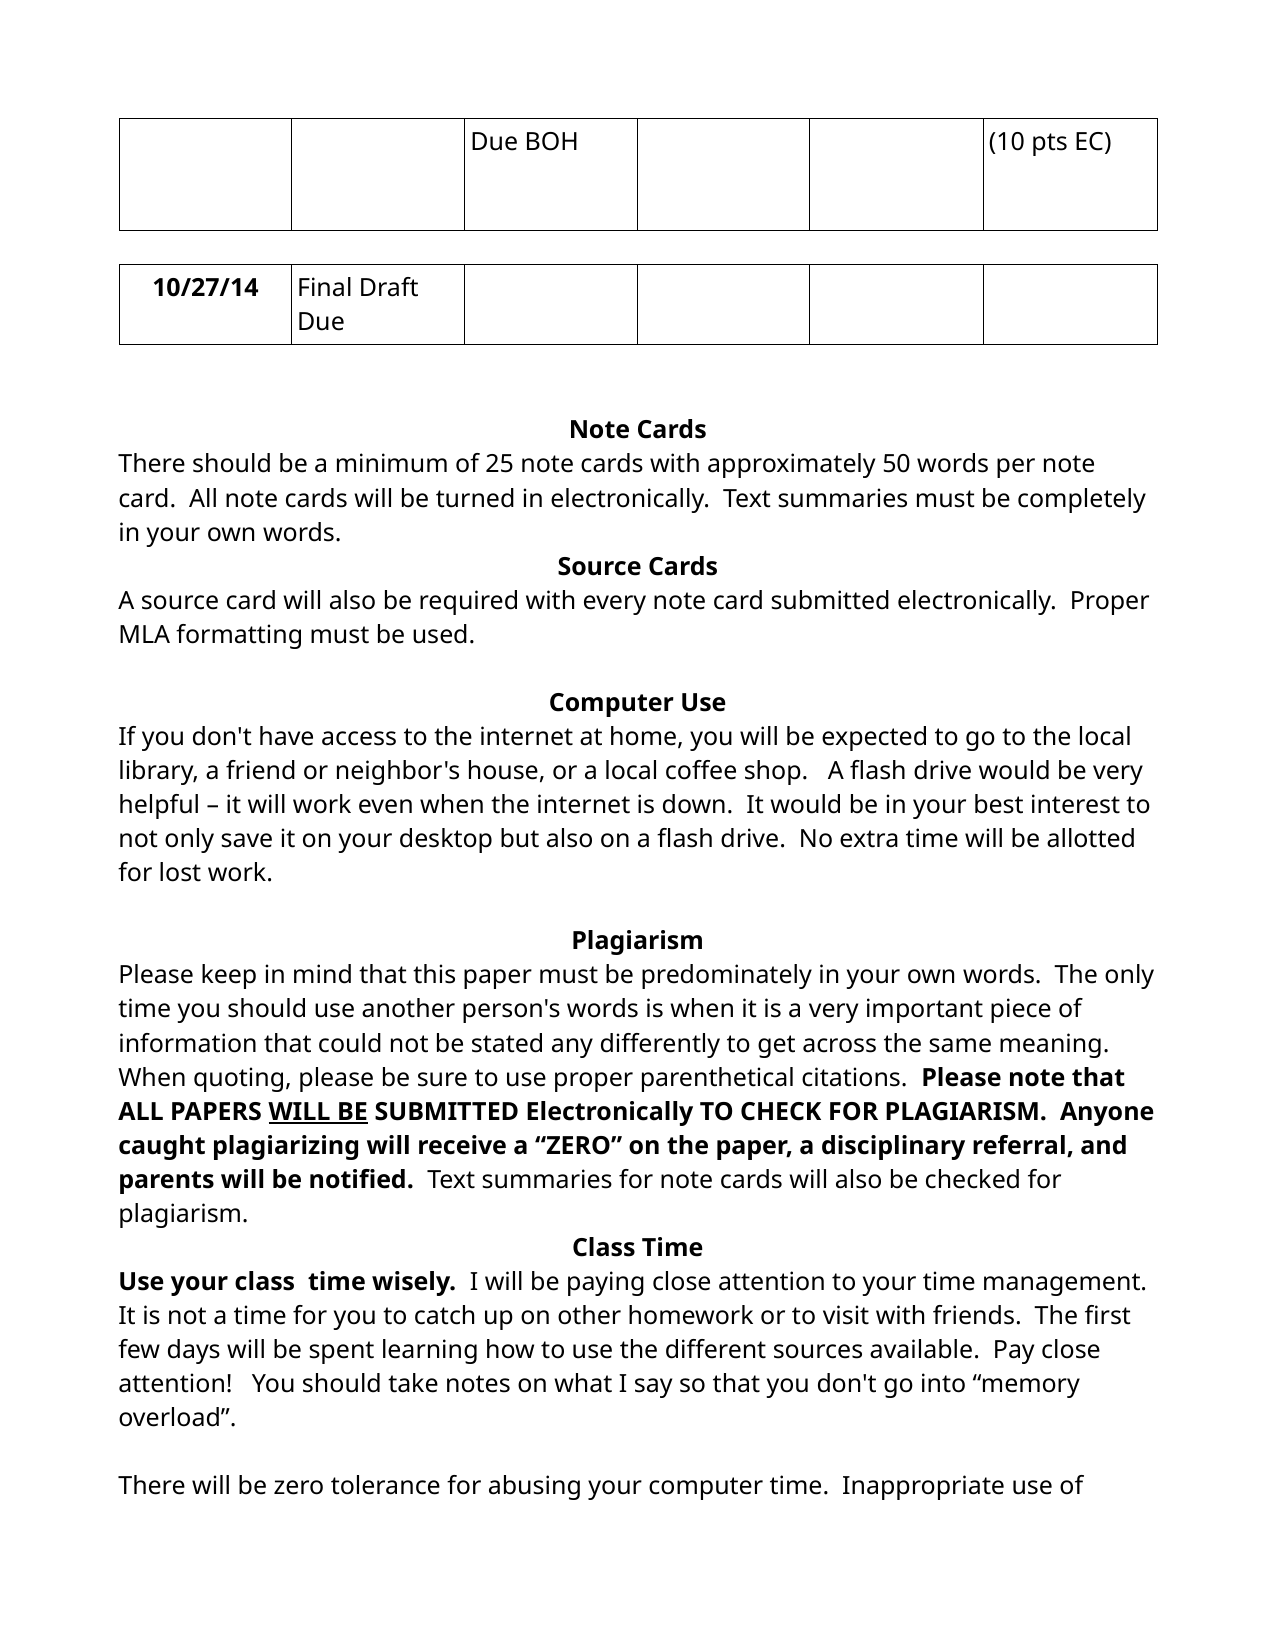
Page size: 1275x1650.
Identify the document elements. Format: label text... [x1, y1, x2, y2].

table_header [465, 265, 637, 344]
table_cell [120, 119, 291, 230]
text Note Cards [118, 412, 1157, 446]
text If you don't have access to the internet at home, you will be expected to go to the local library, a friend or neighbor's house, or a local coffee shop. A flash drive would be very helpful – it will work even when the internet is down. It would be in your best interest to not only save it on your desktop but also on a flash drive. No extra time will be allotted for lost work. [118, 719, 1157, 889]
table_header Final Draft Due [292, 265, 464, 344]
text Please keep in mind that this paper must be predominately in your own words. The only time you should use another person's words is when it is a very important piece of information that could not be stated any differently to get across the same meaning. When quoting, please be sure to use proper parenthetical citations. Please note that ALL PAPERS WILL BE SUBMITTED Electronically TO CHECK FOR PLAGIARISM. Anyone caught plagiarizing will receive a “ZERO” on the paper, a disciplinary referral, and parents will be notified. Text summaries for note cards will also be checked for plagiarism. [118, 957, 1157, 1229]
text A source card will also be required with every note card submitted electronically. Proper MLA formatting must be used. [118, 582, 1157, 651]
text Class Time [118, 1229, 1157, 1264]
table_cell [292, 119, 464, 230]
table_cell (10 pts EC) [984, 119, 1157, 230]
table_header [984, 265, 1157, 344]
table_cell [638, 119, 809, 230]
table_header [810, 265, 983, 344]
table_header 10/27/14 [120, 265, 291, 344]
text There will be zero tolerance for abusing your computer time. Inappropriate use of [118, 1468, 1157, 1502]
text Use your class time wisely. I will be paying close attention to your time management. It is not a time for you to catch up on other homework or to visit with friends. The first few days will be spent learning how to use the different sources available. Pay close attention! You should take notes on what I say so that you don't go into “memory overload”. [118, 1264, 1157, 1434]
table_cell Due BOH [465, 119, 637, 230]
text There should be a minimum of 25 note cards with approximately 50 words per note card. All note cards will be turned in electronically. Text summaries must be completely in your own words. [118, 446, 1157, 548]
text Computer Use [118, 684, 1157, 719]
text Plagiarism [118, 923, 1157, 957]
table_header [638, 265, 809, 344]
table_cell [810, 119, 983, 230]
text Source Cards [118, 548, 1157, 582]
